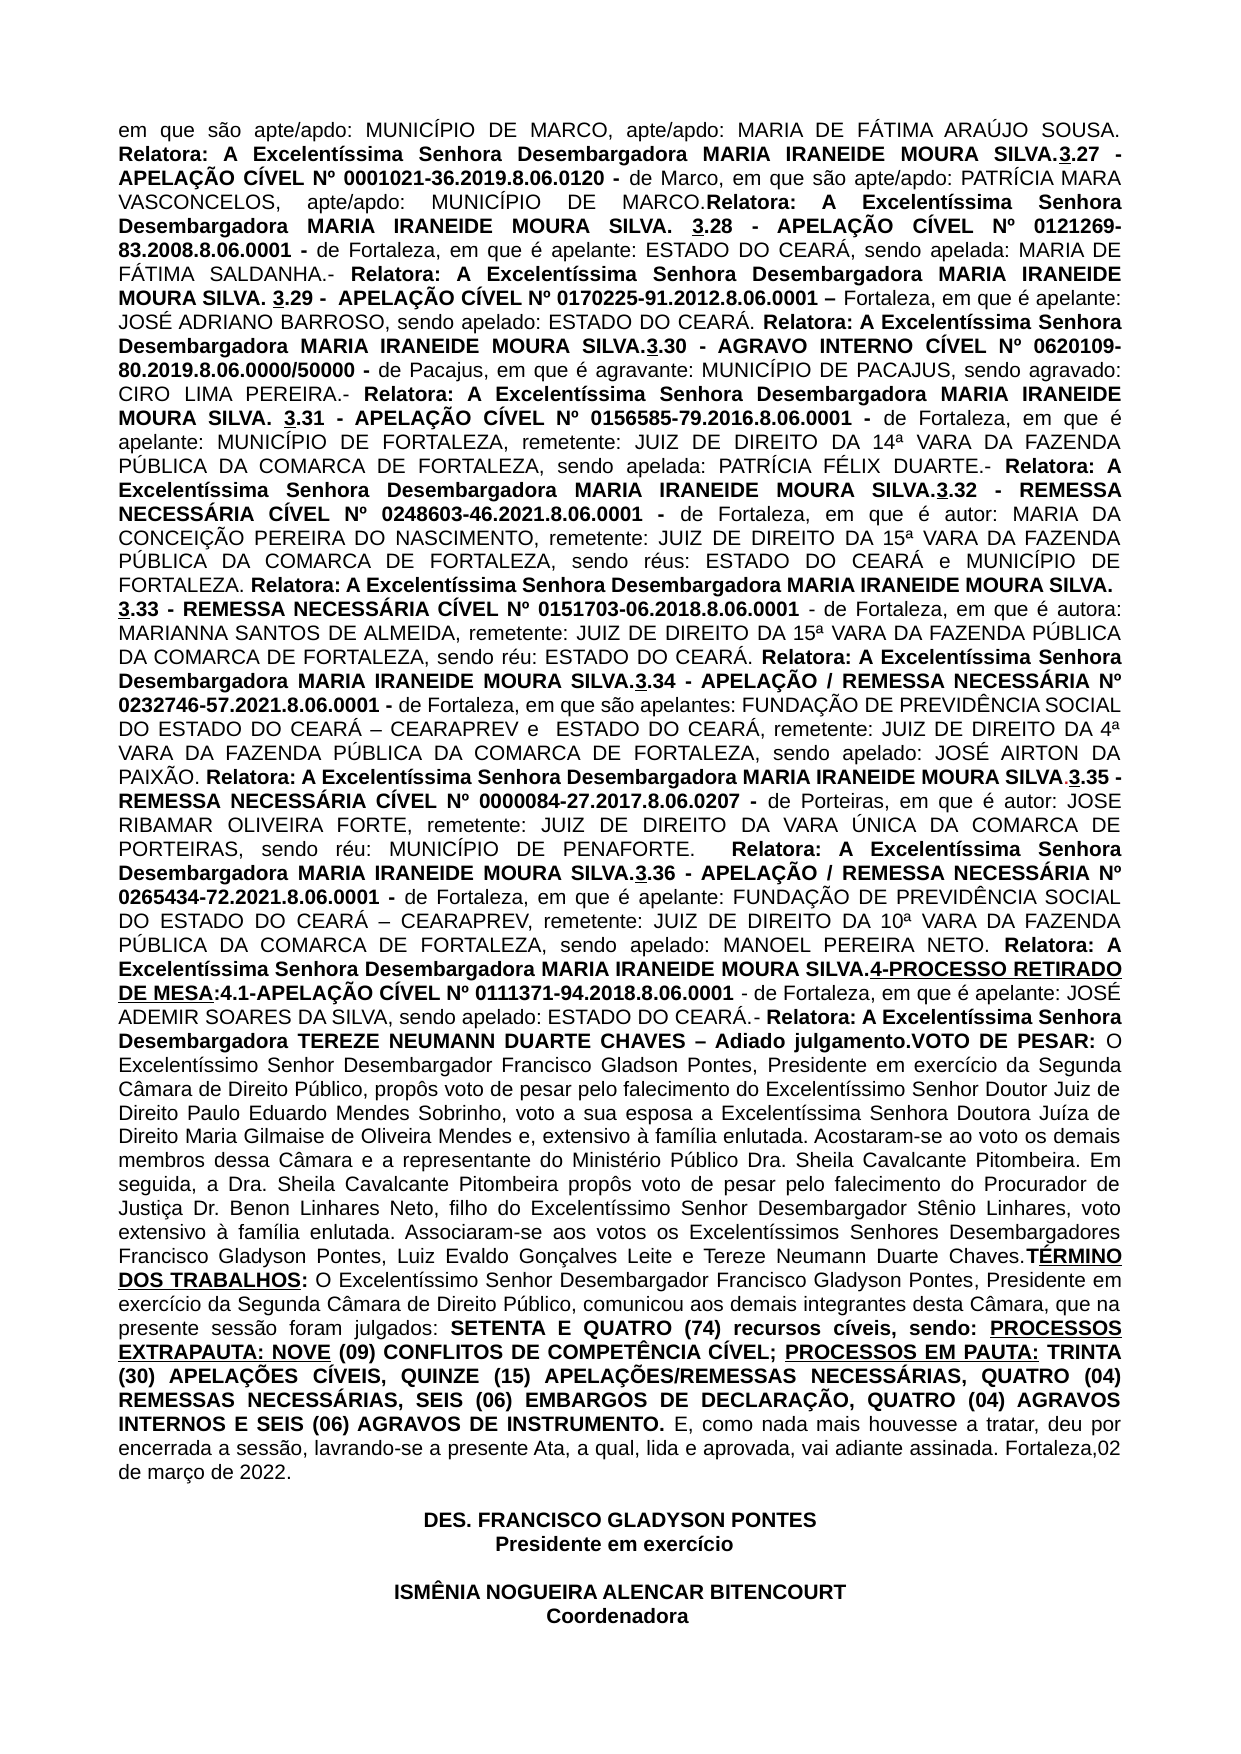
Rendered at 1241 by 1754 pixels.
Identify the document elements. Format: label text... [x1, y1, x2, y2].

text Coordenadora [118, 1603, 1122, 1627]
text Presidente em exercício [118, 1532, 1122, 1556]
text ISMÊNIA NOGUEIRA ALENCAR BITENCOURT [118, 1579, 1122, 1603]
text 3.33 - REMESSA NECESSÁRIA CÍVEL Nº 0151703-06.2018.8.06.0001 - de Fortaleza, em que é autora: MARIANNA SANTOS DE ALMEIDA, remetente: JUIZ DE DIREITO DA 15ª VARA DA FAZENDA PÚBLICA DA COMARCA DE FORTALEZA, sendo réu: ESTADO DO CEARÁ. Relatora: A Excelentíssima Senhora Desembargadora MARIA IRANEIDE MOURA SILVA.3.34 - APELAÇÃO / REMESSA NECESSÁRIA Nº 0232746-57.2021.8.06.0001 - de Fortaleza, em que são apelantes: FUNDAÇÃO DE PREVIDÊNCIA SOCIAL DO ESTADO DO CEARÁ – CEARAPREV e ESTADO DO CEARÁ, remetente: JUIZ DE DIREITO DA 4ª VARA DA FAZENDA PÚBLICA DA COMARCA DE FORTALEZA, sendo apelado: JOSÉ AIRTON DA PAIXÃO. Relatora: A Excelentíssima Senhora Desembargadora MARIA IRANEIDE MOURA SILVA.3.35 - REMESSA NECESSÁRIA CÍVEL Nº 0000084-27.2017.8.06.0207 - de Porteiras, em que é autor: JOSE RIBAMAR OLIVEIRA FORTE, remetente: JUIZ DE DIREITO DA VARA ÚNICA DA COMARCA DE PORTEIRAS, sendo réu: MUNICÍPIO DE PENAFORTE. Relatora: A Excelentíssima Senhora Desembargadora MARIA IRANEIDE MOURA SILVA.3.36 - APELAÇÃO / REMESSA NECESSÁRIA Nº 0265434-72.2021.8.06.0001 - de Fortaleza, em que é apelante: FUNDAÇÃO DE PREVIDÊNCIA SOCIAL DO ESTADO DO CEARÁ – CEARAPREV, remetente: JUIZ DE DIREITO DA 10ª VARA DA FAZENDA PÚBLICA DA COMARCA DE FORTALEZA, sendo apelado: MANOEL PEREIRA NETO. Relatora: A Excelentíssima Senhora Desembargadora MARIA IRANEIDE MOURA SILVA.4-PROCESSO RETIRADO DE MESA:4.1-APELAÇÃO CÍVEL Nº 0111371-94.2018.8.06.0001 - de Fortaleza, em que é apelante: JOSÉ ADEMIR SOARES DA SILVA, sendo apelado: ESTADO DO CEARÁ.- Relatora: A Excelentíssima Senhora Desembargadora TEREZE NEUMANN DUARTE CHAVES – Adiado julgamento.VOTO DE PESAR: O Excelentíssimo Senhor Desembargador Francisco Gladson Pontes, Presidente em exercício da Segunda Câmara de Direito Público, propôs voto de pesar pelo falecimento do Excelentíssimo Senhor Doutor Juiz de Direito Paulo Eduardo Mendes Sobrinho, voto a sua esposa a Excelentíssima Senhora Doutora Juíza de Direito Maria Gilmaise de Oliveira Mendes e, extensivo à família enlutada. Acostaram-se ao voto os demais membros dessa Câmara e a representante do Ministério Público Dra. Sheila Cavalcante Pitombeira. Em seguida, a Dra. Sheila Cavalcante Pitombeira propôs voto de pesar pelo falecimento do Procurador de Justiça Dr. Benon Linhares Neto, filho do Excelentíssimo Senhor Desembargador Stênio Linhares, voto extensivo à família enlutada. Associaram-se aos votos os Excelentíssimos Senhores Desembargadores Francisco Gladyson Pontes, Luiz Evaldo Gonçalves Leite e Tereze Neumann Duarte Chaves.TÉRMINO DOS TRABALHOS: O Excelentíssimo Senhor Desembargador Francisco Gladyson Pontes, Presidente em exercício da Segunda Câmara de Direito Público, comunicou aos demais integrantes desta Câmara, que na presente sessão foram julgados: SETENTA E QUATRO (74) recursos cíveis, sendo: PROCESSOS EXTRAPAUTA: NOVE (09) CONFLITOS DE COMPETÊNCIA CÍVEL; PROCESSOS EM PAUTA: TRINTA (30) APELAÇÕES CÍVEIS, QUINZE (15) APELAÇÕES/REMESSAS NECESSÁRIAS, QUATRO (04) REMESSAS NECESSÁRIAS, SEIS (06) EMBARGOS DE DECLARAÇÃO, QUATRO (04) AGRAVOS INTERNOS E SEIS (06) AGRAVOS DE INSTRUMENTO. E, como nada mais houvesse a tratar, deu por encerrada a sessão, lavrando-se a presente Ata, a qual, lida e aprovada, vai adiante assinada. Fortaleza,02 de março de 2022. [118, 597, 1122, 1484]
text em que são apte/apdo: MUNICÍPIO DE MARCO, apte/apdo: MARIA DE FÁTIMA ARAÚJO SOUSA. Relatora: A Excelentíssima Senhora Desembargadora MARIA IRANEIDE MOURA SILVA.3.27 - APELAÇÃO CÍVEL Nº 0001021-36.2019.8.06.0120 - de Marco, em que são apte/apdo: PATRÍCIA MARA VASCONCELOS, apte/apdo: MUNICÍPIO DE MARCO.Relatora: A Excelentíssima Senhora Desembargadora MARIA IRANEIDE MOURA SILVA. 3.28 - APELAÇÃO CÍVEL Nº 0121269-83.2008.8.06.0001 - de Fortaleza, em que é apelante: ESTADO DO CEARÁ, sendo apelada: MARIA DE FÁTIMA SALDANHA.- Relatora: A Excelentíssima Senhora Desembargadora MARIA IRANEIDE MOURA SILVA. 3.29 - APELAÇÃO CÍVEL Nº 0170225-91.2012.8.06.0001 – Fortaleza, em que é apelante: JOSÉ ADRIANO BARROSO, sendo apelado: ESTADO DO CEARÁ. Relatora: A Excelentíssima Senhora Desembargadora MARIA IRANEIDE MOURA SILVA.3.30 - AGRAVO INTERNO CÍVEL Nº 0620109-80.2019.8.06.0000/50000 - de Pacajus, em que é agravante: MUNICÍPIO DE PACAJUS, sendo agravado: CIRO LIMA PEREIRA.- Relatora: A Excelentíssima Senhora Desembargadora MARIA IRANEIDE MOURA SILVA. 3.31 - APELAÇÃO CÍVEL Nº 0156585-79.2016.8.06.0001 - de Fortaleza, em que é apelante: MUNICÍPIO DE FORTALEZA, remetente: JUIZ DE DIREITO DA 14ª VARA DA FAZENDA PÚBLICA DA COMARCA DE FORTALEZA, sendo apelada: PATRÍCIA FÉLIX DUARTE.- Relatora: A Excelentíssima Senhora Desembargadora MARIA IRANEIDE MOURA SILVA.3.32 - REMESSA NECESSÁRIA CÍVEL Nº 0248603-46.2021.8.06.0001 - de Fortaleza, em que é autor: MARIA DA CONCEIÇÃO PEREIRA DO NASCIMENTO, remetente: JUIZ DE DIREITO DA 15ª VARA DA FAZENDA PÚBLICA DA COMARCA DE FORTALEZA, sendo réus: ESTADO DO CEARÁ e MUNICÍPIO DE FORTALEZA. Relatora: A Excelentíssima Senhora Desembargadora MARIA IRANEIDE MOURA SILVA. [118, 118, 1122, 597]
text DES. FRANCISCO GLADYSON PONTES [118, 1508, 1122, 1532]
